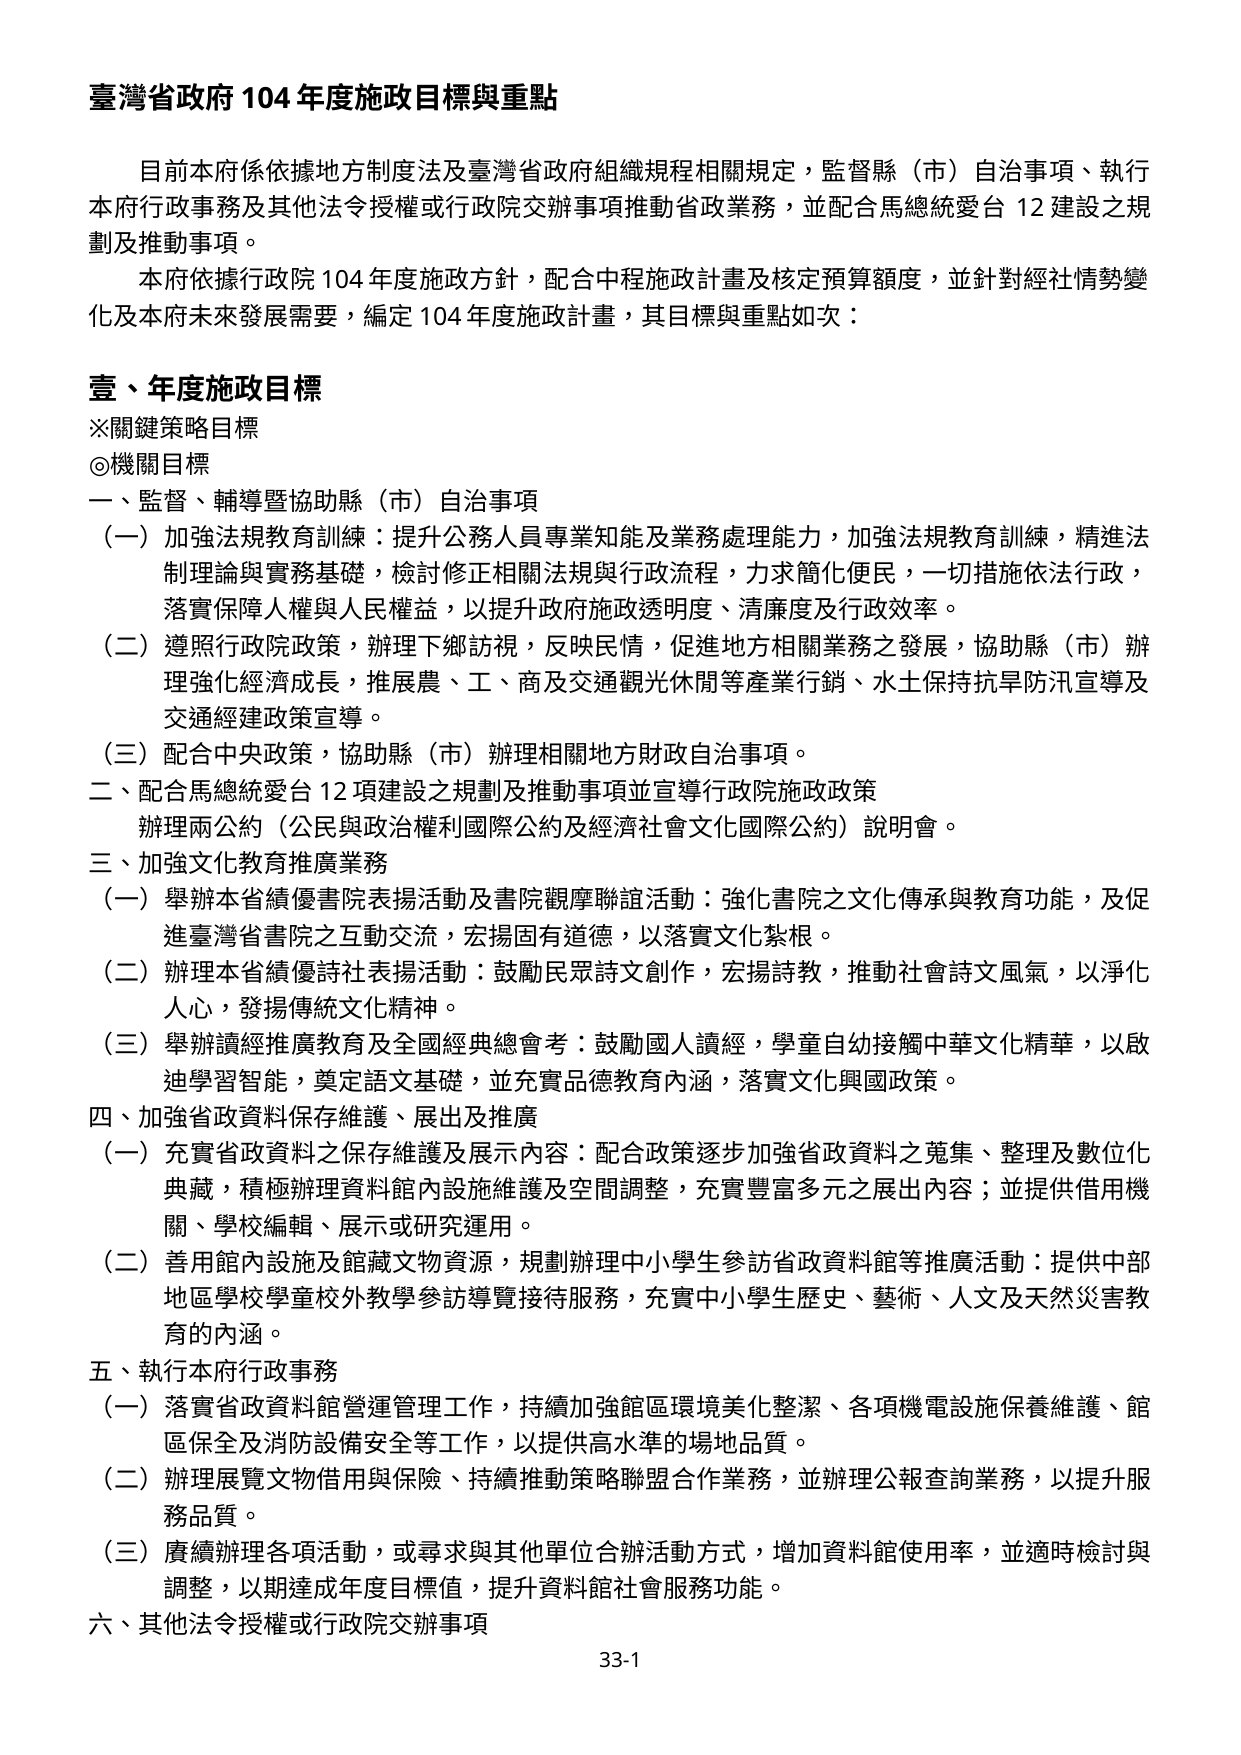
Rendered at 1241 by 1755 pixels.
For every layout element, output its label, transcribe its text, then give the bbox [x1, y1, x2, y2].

text 臺灣省政府104年度施政目標與重點 [89, 75, 1152, 117]
text 三、加強文化教育推廣業務 [89, 843, 1152, 880]
text 辦理兩公約（公民與政治權利國際公約及經濟社會文化國際公約）說明會。 [89, 807, 1152, 843]
text 六、其他法令授權或行政院交辦事項 [89, 1605, 1152, 1641]
text （二）善用館內設施及館藏文物資源，規劃辦理中小學生參訪省政資料館等推廣活動：提供中部地區學校學童校外教學參訪導覽接待服務，充實中小學生歷史、藝術、人文及天然災害教育的內涵。 [89, 1242, 1152, 1351]
text 本府依據行政院104年度施政方針，配合中程施政計畫及核定預算額度，並針對經社情勢變化及本府未來發展需要，編定104年度施政計畫，其目標與重點如次： [89, 260, 1152, 332]
text （二）辦理展覽文物借用與保險、持續推動策略聯盟合作業務，並辦理公報查詢業務，以提升服務品質。 [89, 1460, 1152, 1532]
text 目前本府係依據地方制度法及臺灣省政府組織規程相關規定，監督縣（市）自治事項、執行本府行政事務及其他法令授權或行政院交辦事項推動省政業務，並配合馬總統愛台12建設之規劃及推動事項。 [89, 151, 1152, 260]
text （三）配合中央政策，協助縣（市）辦理相關地方財政自治事項。 [89, 735, 1152, 771]
text （三）舉辦讀經推廣教育及全國經典總會考：鼓勵國人讀經，學童自幼接觸中華文化精華，以啟迪學習智能，奠定語文基礎，並充實品德教育內涵，落實文化興國政策。 [89, 1025, 1152, 1097]
text ◎機關目標 [89, 445, 1152, 481]
text 二、配合馬總統愛台12項建設之規劃及推動事項並宣導行政院施政政策 [89, 771, 1152, 807]
text （一）充實省政資料之保存維護及展示內容：配合政策逐步加強省政資料之蒐集、整理及數位化典藏，積極辦理資料館內設施維護及空間調整，充實豐富多元之展出內容；並提供借用機關、學校編輯、展示或研究運用。 [89, 1133, 1152, 1242]
text （三）賡續辦理各項活動，或尋求與其他單位合辦活動方式，增加資料館使用率，並適時檢討與調整，以期達成年度目標值，提升資料館社會服務功能。 [89, 1532, 1152, 1605]
text （一）舉辦本省績優書院表揚活動及書院觀摩聯誼活動：強化書院之文化傳承與教育功能，及促進臺灣省書院之互動交流，宏揚固有道德，以落實文化紮根。 [89, 880, 1152, 952]
text （二）遵照行政院政策，辦理下鄉訪視，反映民情，促進地方相關業務之發展，協助縣（市）辦理強化經濟成長，推展農、工、商及交通觀光休閒等產業行銷、水土保持抗旱防汛宣導及交通經建政策宣導。 [89, 626, 1152, 735]
text （一）落實省政資料館營運管理工作，持續加強館區環境美化整潔、各項機電設施保養維護、館區保全及消防設備安全等工作，以提供高水準的場地品質。 [89, 1387, 1152, 1460]
text 五、執行本府行政事務 [89, 1351, 1152, 1387]
text 一、監督、輔導暨協助縣（市）自治事項 [89, 481, 1152, 517]
text ※關鍵策略目標 [89, 408, 1152, 444]
text 壹、年度施政目標 [89, 366, 1152, 408]
text （一）加強法規教育訓練：提升公務人員專業知能及業務處理能力，加強法規教育訓練，精進法制理論與實務基礎，檢討修正相關法規與行政流程，力求簡化便民，一切措施依法行政，落實保障人權與人民權益，以提升政府施政透明度、清廉度及行政效率。 [89, 517, 1152, 626]
text （二）辦理本省績優詩社表揚活動：鼓勵民眾詩文創作，宏揚詩教，推動社會詩文風氣，以淨化人心，發揚傳統文化精神。 [89, 952, 1152, 1025]
text 四、加強省政資料保存維護、展出及推廣 [89, 1097, 1152, 1133]
